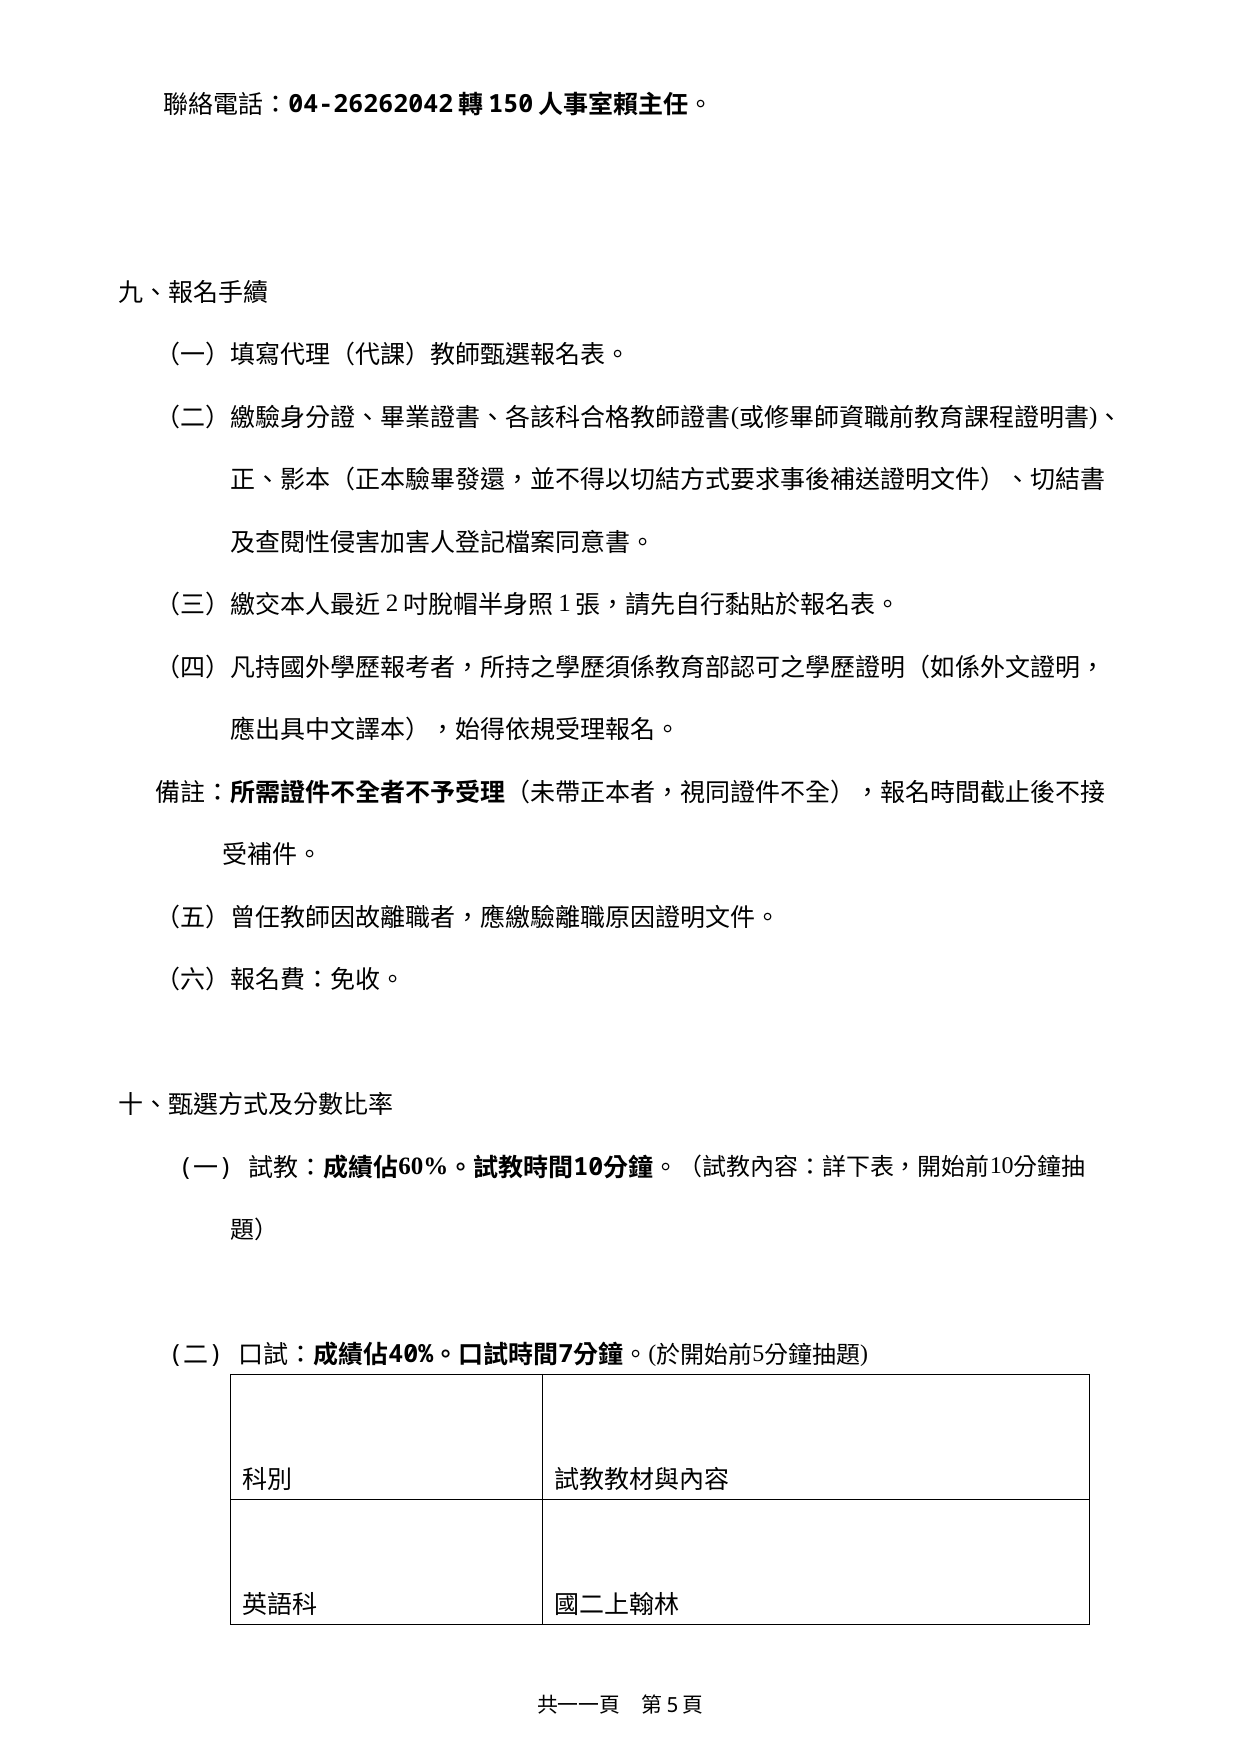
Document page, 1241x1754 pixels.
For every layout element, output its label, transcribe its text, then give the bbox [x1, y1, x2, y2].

table_header 科別 [231, 1375, 542, 1499]
text (二) 口試：成績佔40%。口試時間7分鐘。(於開始前5分鐘抽題) [168, 1311, 1122, 1374]
text （六）報名費：免收。 [156, 936, 1122, 999]
text （一）填寫代理（代課）教師甄選報名表。 [118, 311, 1122, 374]
table_cell 國二上翰林 [543, 1500, 1089, 1624]
table_cell 英語科 [231, 1500, 542, 1624]
text 備註：所需證件不全者不予受理（未帶正本者，視同證件不全），報名時間截止後不接受補件。 [156, 749, 1122, 874]
text 十、甄選方式及分數比率 [118, 1061, 1122, 1124]
text (一) 試教：成績佔60%。試教時間10分鐘。（試教內容：詳下表，開始前10分鐘抽題） [118, 1124, 1122, 1249]
table_header 試教教材與內容 [543, 1375, 1089, 1499]
text 九、報名手續 [118, 249, 1122, 311]
text （二）繳驗身分證、畢業證書、各該科合格教師證書(或修畢師資職前教育課程證明書)、正、影本（正本驗畢發還，並不得以切結方式要求事後補送證明文件）、切結書及查閱性侵害加害人登記檔案同意書。 [156, 374, 1122, 561]
text （四）凡持國外學歷報考者，所持之學歷須係教育部認可之學歷證明（如係外文證明，應出具中文譯本），始得依規受理報名。 [156, 624, 1122, 749]
text （三）繳交本人最近2吋脫帽半身照1張，請先自行黏貼於報名表。 [156, 561, 1122, 624]
text 聯絡電話：04-26262042轉150人事室賴主任。 [118, 61, 1122, 124]
text （五）曾任教師因故離職者，應繳驗離職原因證明文件。 [156, 874, 1122, 936]
